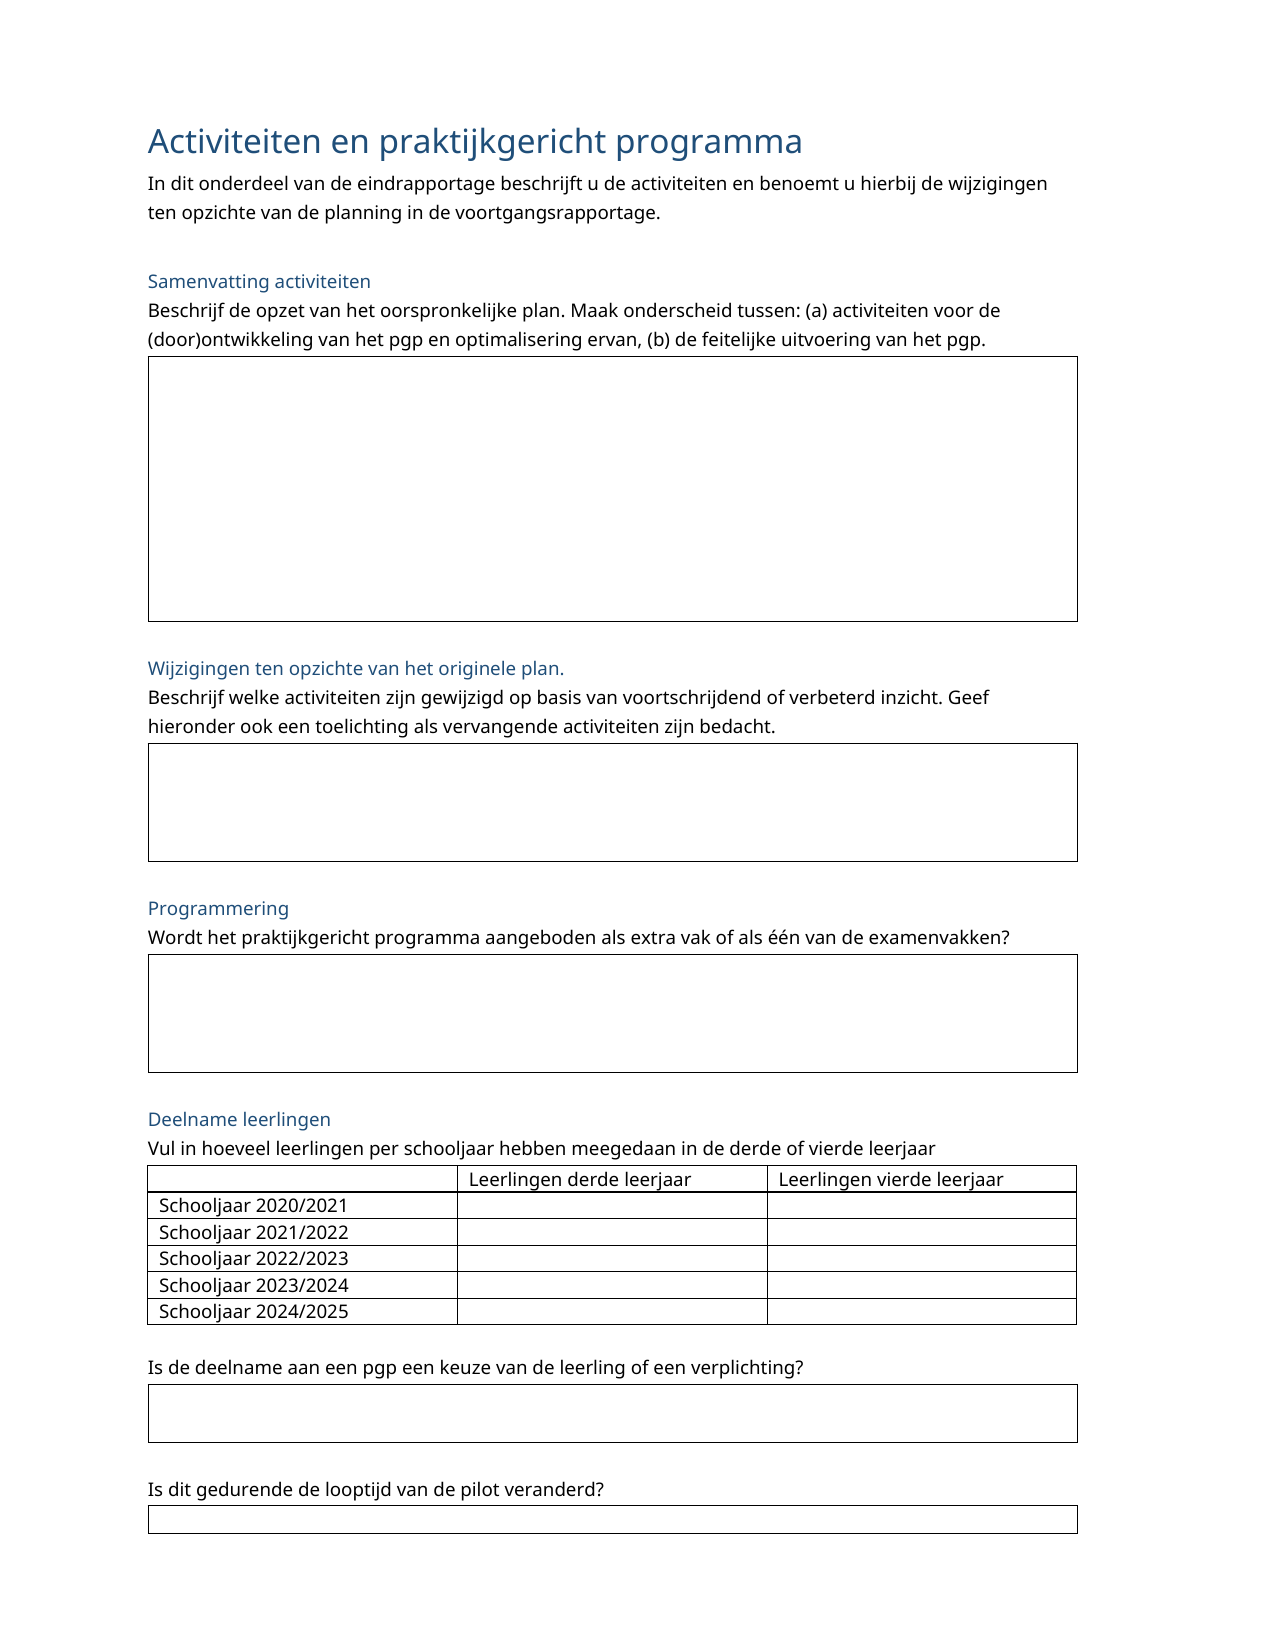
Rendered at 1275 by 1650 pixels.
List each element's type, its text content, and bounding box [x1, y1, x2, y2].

text In dit onderdeel van de eindrapportage beschrijft u de activiteiten en benoemt u hierbij de wijzigingen ten opzichte van de planning in de voortgangsrapportage. [148, 170, 1078, 225]
subtitle Programmering [148, 895, 1078, 921]
table_header [148, 1166, 457, 1191]
table_cell [458, 1246, 767, 1271]
table_cell Schooljaar 2023/2024 [148, 1272, 457, 1298]
text Beschrijf de opzet van het oorspronkelijke plan. Maak onderscheid tussen: (a) activiteiten voor de (door)ontwikkeling van het pgp en optimalisering ervan, (b) de feitelijke uitvoering van het pgp. [148, 297, 1078, 352]
table_cell [768, 1219, 1076, 1244]
table_header Leerlingen derde leerjaar [458, 1166, 767, 1191]
text Is de deelname aan een pgp een keuze van de leerling of een verplichting? [148, 1354, 1078, 1380]
table_header Leerlingen vierde leerjaar [768, 1166, 1076, 1191]
table_cell Schooljaar 2020/2021 [148, 1193, 457, 1218]
text Is dit gedurende de looptijd van de pilot veranderd? [148, 1476, 1078, 1501]
subtitle Wijzigingen ten opzichte van het originele plan. [148, 655, 1078, 680]
subtitle Activiteiten en praktijkgericht programma [148, 118, 1078, 163]
text Wordt het praktijkgericht programma aangeboden als extra vak of als één van de examenvakken? [148, 924, 1078, 950]
table_cell Schooljaar 2024/2025 [148, 1299, 457, 1324]
text Beschrijf welke activiteiten zijn gewijzigd op basis van voortschrijdend of verbeterd inzicht. Geef hieronder ook een toelichting als vervangende activiteiten zijn bedacht. [148, 684, 1078, 739]
table_cell Schooljaar 2021/2022 [148, 1219, 457, 1244]
table_cell [458, 1193, 767, 1218]
table_cell [458, 1272, 767, 1298]
table_cell [458, 1299, 767, 1324]
subtitle Deelname leerlingen [148, 1106, 1078, 1132]
subtitle Samenvatting activiteiten [148, 268, 1078, 293]
table_cell [768, 1272, 1076, 1298]
table_cell Schooljaar 2022/2023 [148, 1246, 457, 1271]
table_cell [458, 1219, 767, 1244]
text Vul in hoeveel leerlingen per schooljaar hebben meegedaan in de derde of vierde leerjaar [148, 1136, 1078, 1161]
table_cell [768, 1246, 1076, 1271]
table_cell [768, 1299, 1076, 1324]
table_cell [768, 1193, 1076, 1218]
